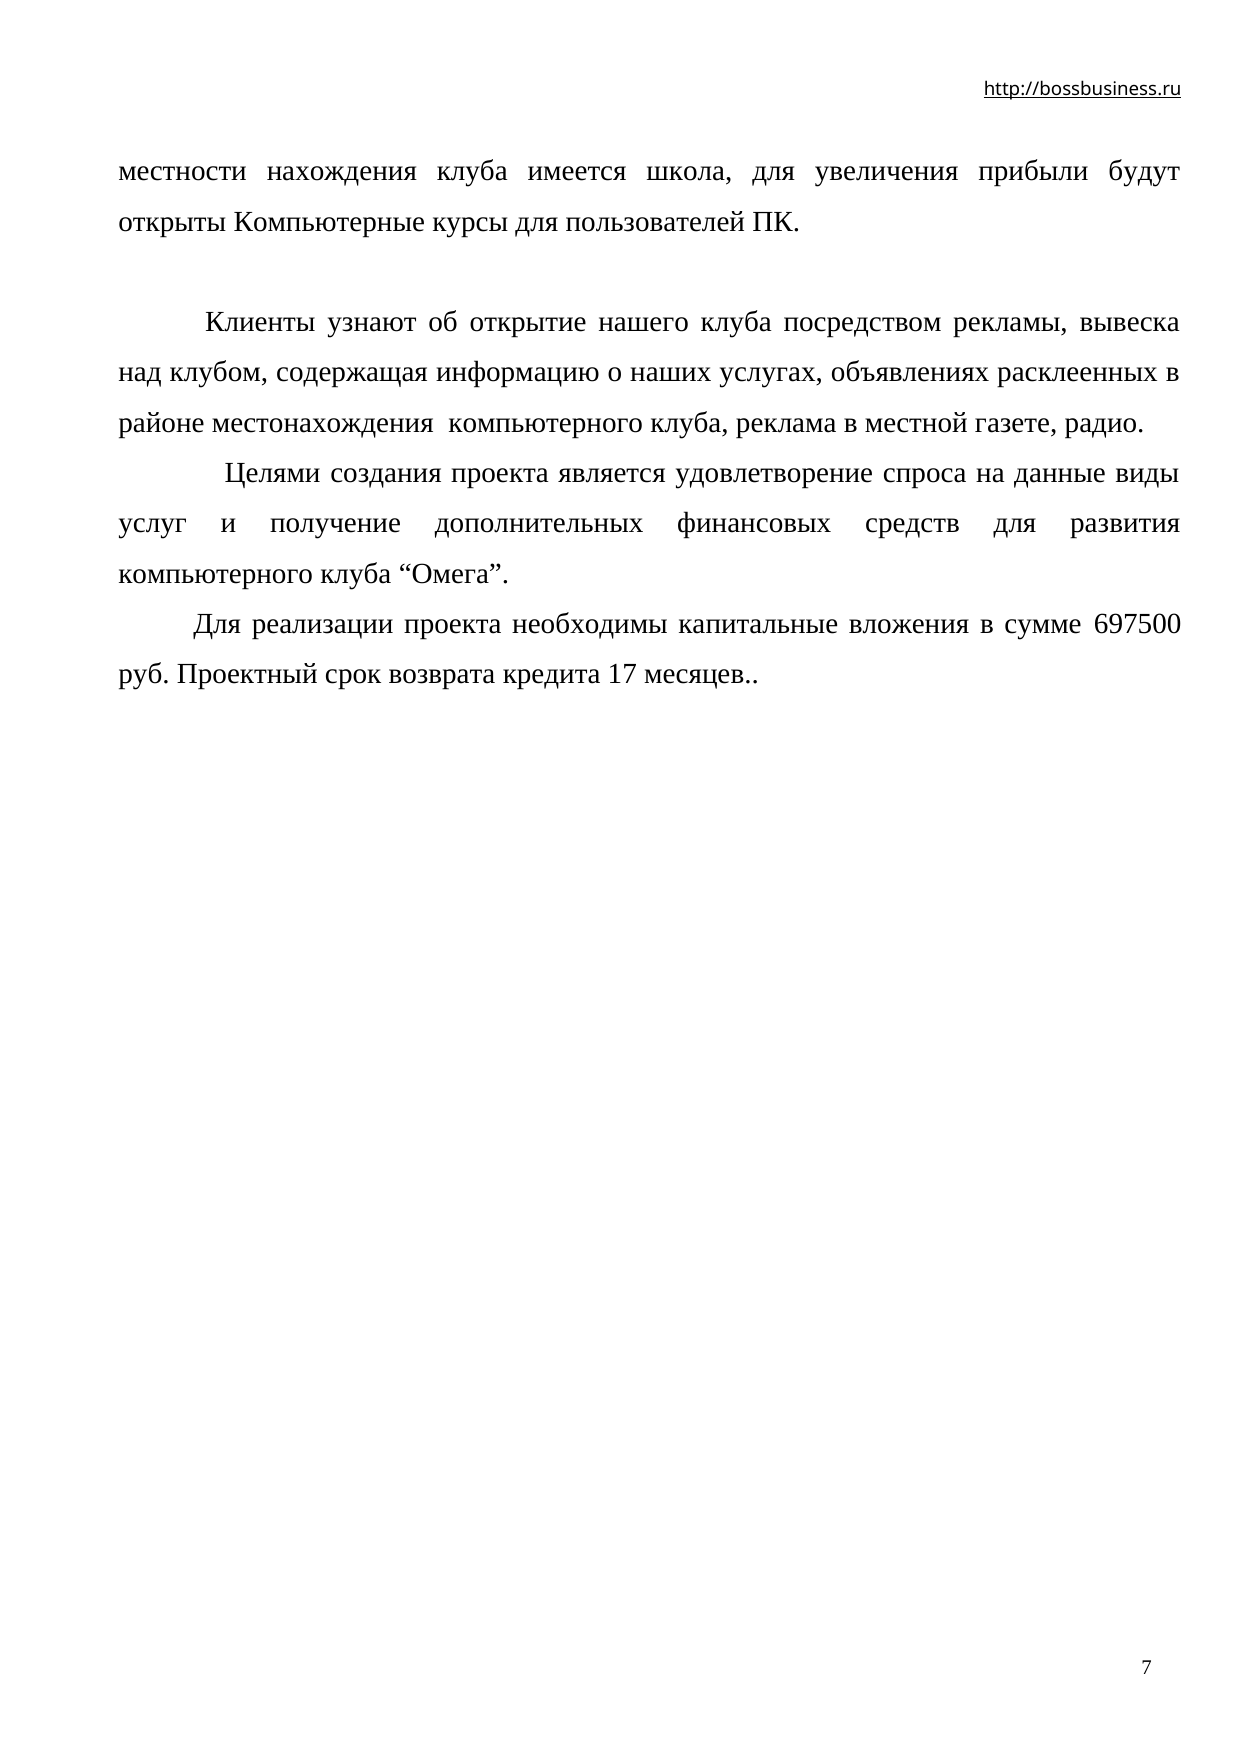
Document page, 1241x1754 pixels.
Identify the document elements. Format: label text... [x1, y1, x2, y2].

text Целями создания проекта является удовлетворение спроса на данные виды услуг и получение дополнительных финансовых средств для развития компьютерного клуба “Омега”. [118, 455, 1181, 589]
text местности нахождения клуба имеется школа, для увеличения прибыли будут открыты Компьютерные курсы для пользователей ПК. [118, 153, 1181, 237]
text Для реализации проекта необходимы капитальные вложения в сумме 697500 руб. Проектный срок возврата кредита 17 месяцев.. [118, 606, 1181, 690]
text Клиенты узнают об открытие нашего клуба посредством рекламы, вывеска над клубом, содержащая информацию о наших услугах, объявлениях расклеенных в районе местонахождения компьютерного клуба, реклама в местной газете, радио. [118, 304, 1181, 438]
